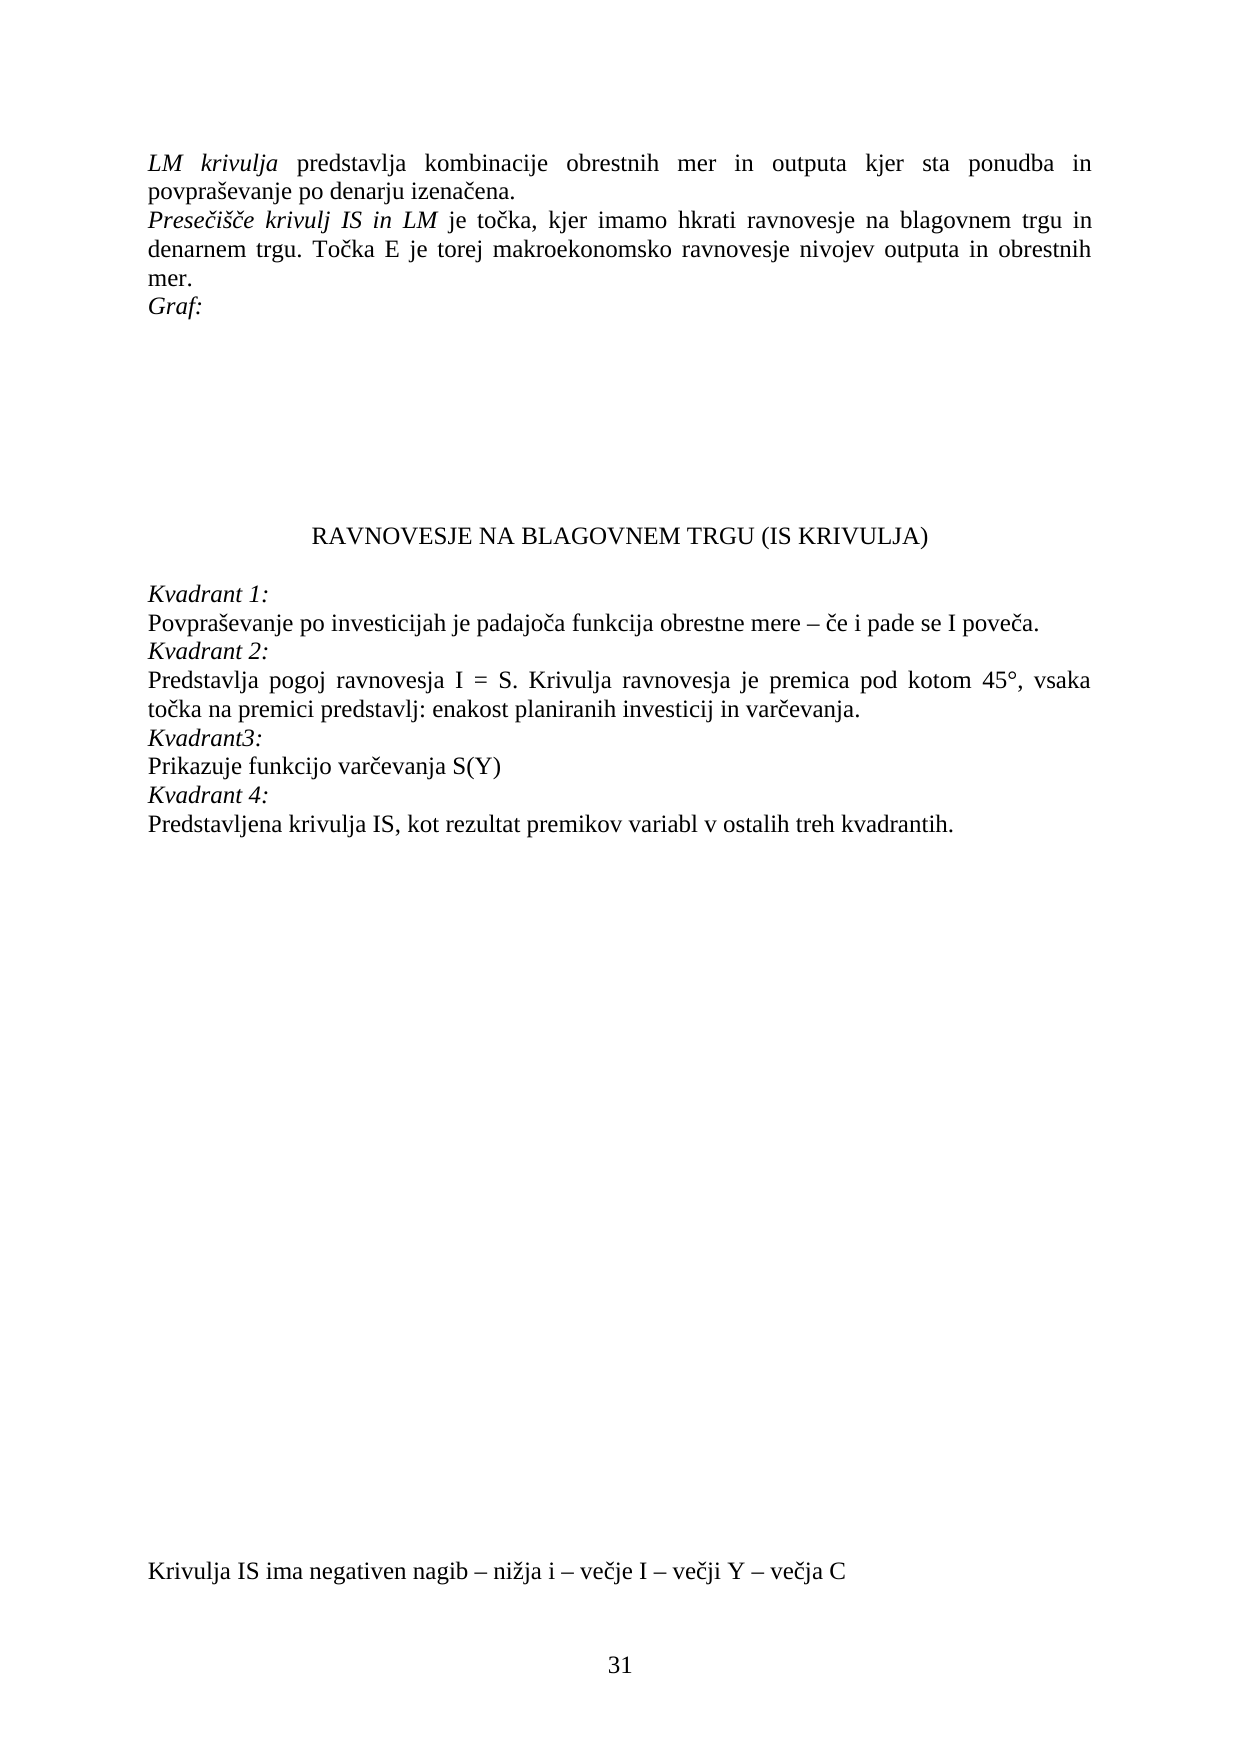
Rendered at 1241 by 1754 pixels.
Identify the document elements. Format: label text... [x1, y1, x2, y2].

text Graf: [148, 291, 1093, 320]
text Predstavlja pogoj ravnovesja I = S. Krivulja ravnovesja je premica pod kotom 45°, vsaka točka na premici predstavlj: enakost planiranih investicij in varčevanja. [148, 665, 1093, 723]
text Kvadrant 1: [148, 579, 1093, 608]
text Presečišče krivulj IS in LM je točka, kjer imamo hkrati ravnovesje na blagovnem trgu in denarnem trgu. Točka E je torej makroekonomsko ravnovesje nivojev outputa in obrestnih mer. [148, 205, 1093, 291]
text Kvadrant3: [148, 723, 1093, 751]
text RAVNOVESJE NA BLAGOVNEM TRGU (IS KRIVULJA) [148, 521, 1093, 550]
text Krivulja IS ima negativen nagib – nižja i – večje I – večji Y – večja C [148, 1556, 1093, 1585]
text LM krivulja predstavlja kombinacije obrestnih mer in outputa kjer sta ponudba in povpraševanje po denarju izenačena. [148, 148, 1093, 205]
text Povpraševanje po investicijah je padajoča funkcija obrestne mere – če i pade se I poveča. [148, 608, 1093, 636]
text Predstavljena krivulja IS, kot rezultat premikov variabl v ostalih treh kvadrantih. [148, 809, 1093, 838]
text Prikazuje funkcijo varčevanja S(Y) [148, 751, 1093, 780]
text Kvadrant 2: [148, 636, 1093, 665]
text Kvadrant 4: [148, 780, 1093, 809]
